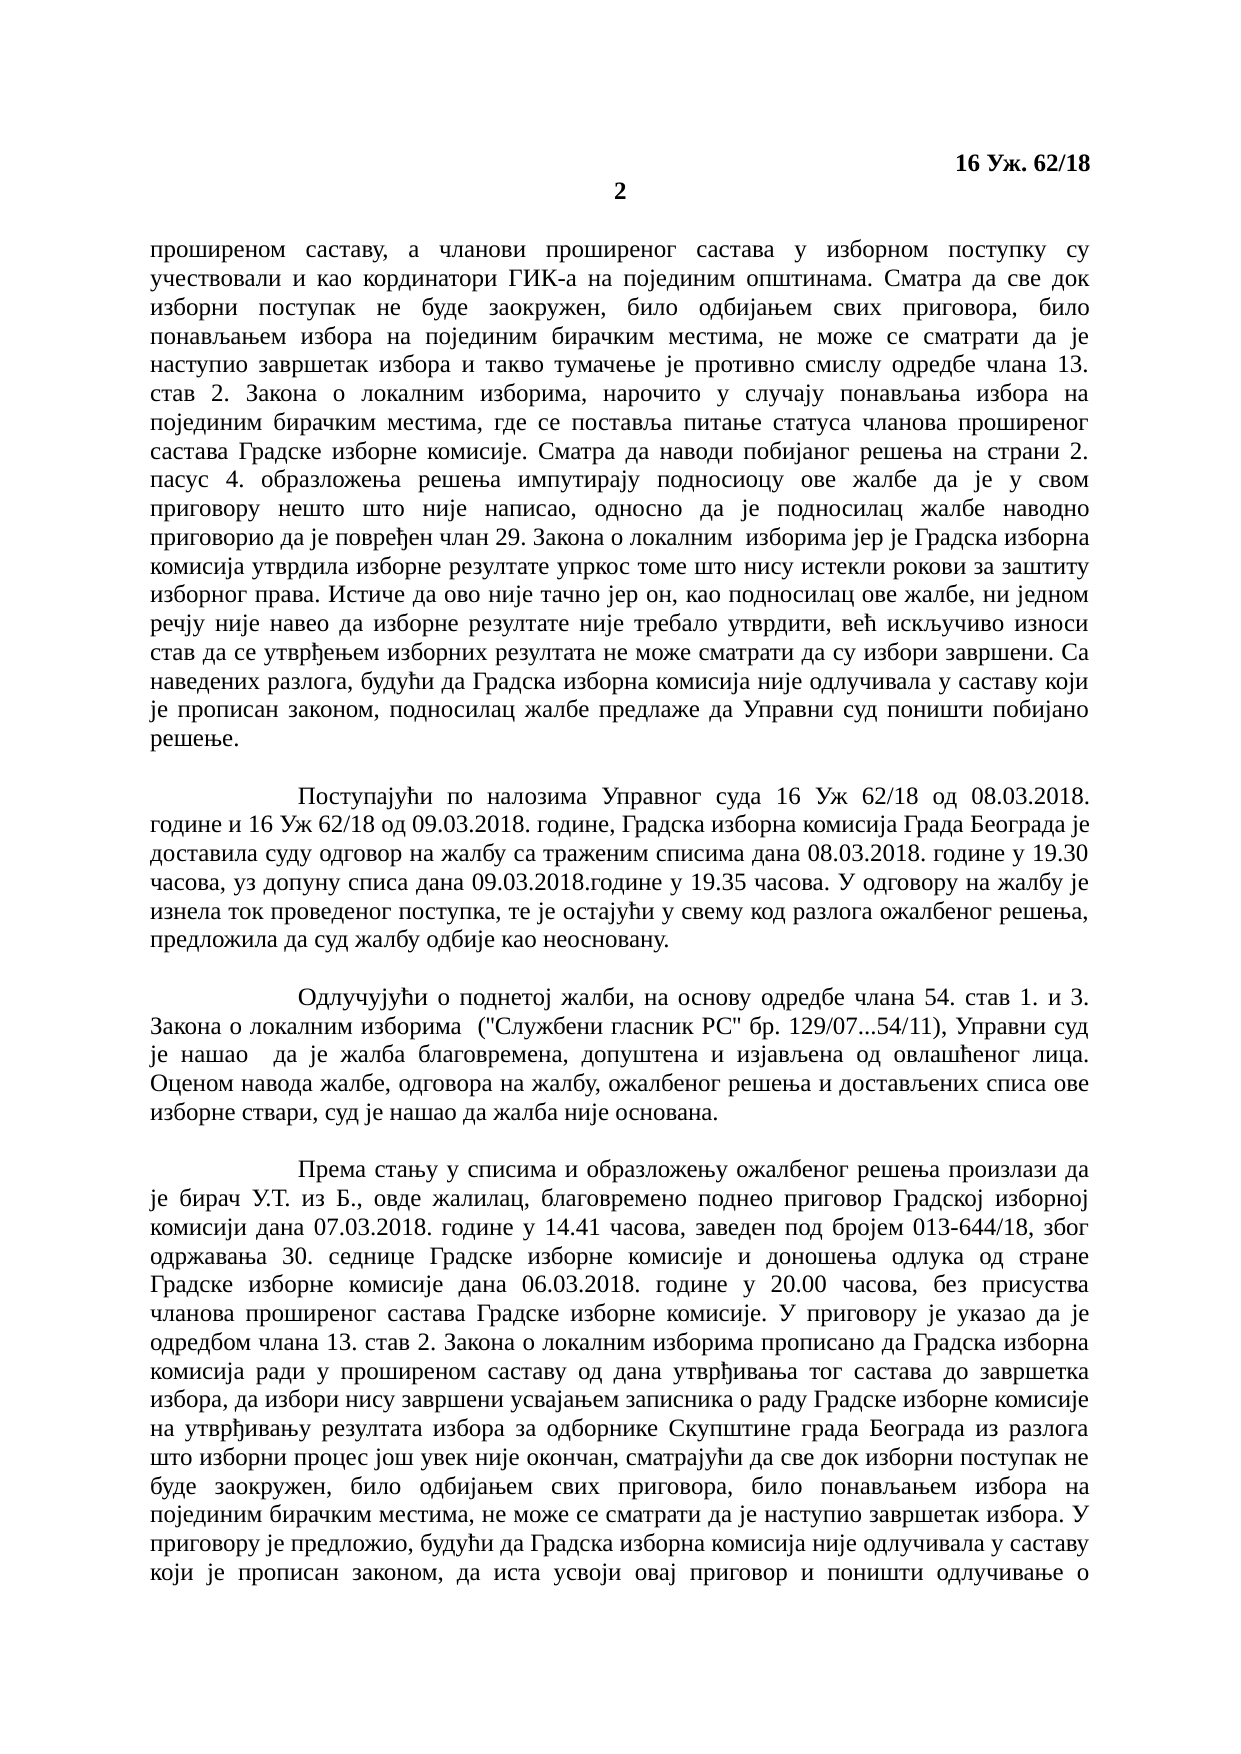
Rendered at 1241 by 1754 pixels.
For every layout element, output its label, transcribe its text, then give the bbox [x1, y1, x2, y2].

text Према стању у списима и образложењу ожалбеног решења произлази да је бирач У.Т. из Б., овде жалилац, благовремено поднео приговор Градској изборној комисији дана 07.03.2018. године у 14.41 часова, заведен под бројем 013-644/18, због одржавања 30. седнице Градске изборне комисије и доношења одлука од стране Градске изборне комисије дана 06.03.2018. године у 20.00 часова, без присуства чланова проширеног састава Градске изборне комисије. У приговору је указао да је одредбом члана 13. став 2. Закона о локалним изборима прописано да Градска изборна комисија ради у проширеном саставу од дана утврђивања тог састава до завршетка избора, да избори нису завршени усвајањем записника о раду Градске изборне комисије на утврђивању резултата избора за одборнике Скупштине града Београда из разлога што изборни процес још увек није окончан, сматрајући да све док изборни поступак не буде заокружен, било одбијањем свих приговора, било понављањем избора на појединим бирачким местима, не може се сматрати да је наступио завршетак избора. У приговору је предложио, будући да Градска изборна комисија није одлучивала у саставу који је прописан законом, да иста усвоји овај приговор и поништи одлучивање о [150, 1154, 1090, 1586]
text Одлучујући о поднетој жалби, на основу одредбе члана 54. став 1. и 3. Закона о локалним изборима (''Службени гласник РС'' бр. 129/07...54/11), Управни суд је нашао да је жалба благовремена, допуштена и изјављена од овлашћеног лица. Оценом навода жалбе, одговора на жалбу, ожалбеног решења и достављених списа ове изборне ствари, суд је нашао да жалба није основана. [150, 982, 1090, 1126]
text Поступајући по налозима Управног суда 16 Уж 62/18 од 08.03.2018. године и 16 Уж 62/18 од 09.03.2018. године, Градска изборна комисија Града Београда је доставила суду одговор на жалбу са траженим списима дана 08.03.2018. године у 19.30 часова, уз допуну списа дана 09.03.2018.године у 19.35 часова. У одговору на жалбу је изнела ток проведеног поступка, те је остајући у свему код разлога ожалбеног решења, предложила да суд жалбу одбије као неосновану. [150, 781, 1090, 953]
text проширеном саставу, а чланови проширеног састава у изборном поступку су учествовали и као кординатори ГИК-а на појединим општинама. Сматра да све док изборни поступак не буде заокружен, било одбијањем свих приговора, било понављањем избора на појединим бирачким местима, не може се сматрати да је наступио завршетак избора и такво тумачење је противно смислу одредбе члана 13. став 2. Закона о локалним изборима, нарочито у случају понављања избора на појединим бирачким местима, где се поставља питање статуса чланова проширеног састава Градске изборне комисије. Сматра да наводи побијаног решења на страни 2. пасус 4. образложења решења импутирају подносиоцу ове жалбе да је у свом приговору нешто што није написао, односно да је подносилац жалбе наводно приговорио да је повређен члан 29. Закона о локалним изборима јер је Градска изборна комисија утврдила изборне резултате упркос томе што нису истекли рокови за заштиту изборног права. Истиче да ово није тачно јер он, као подносилац ове жалбе, ни једном речју није навео да изборне резултате није требало утврдити, већ искључиво износи став да се утврђењем изборних резултата не може сматрати да су избори завршени. Са наведених разлога, будући да Градска изборна комисија није одлучивала у саставу који је прописан законом, подносилац жалбе предлаже да Управни суд поништи побијано решење. [150, 234, 1090, 752]
